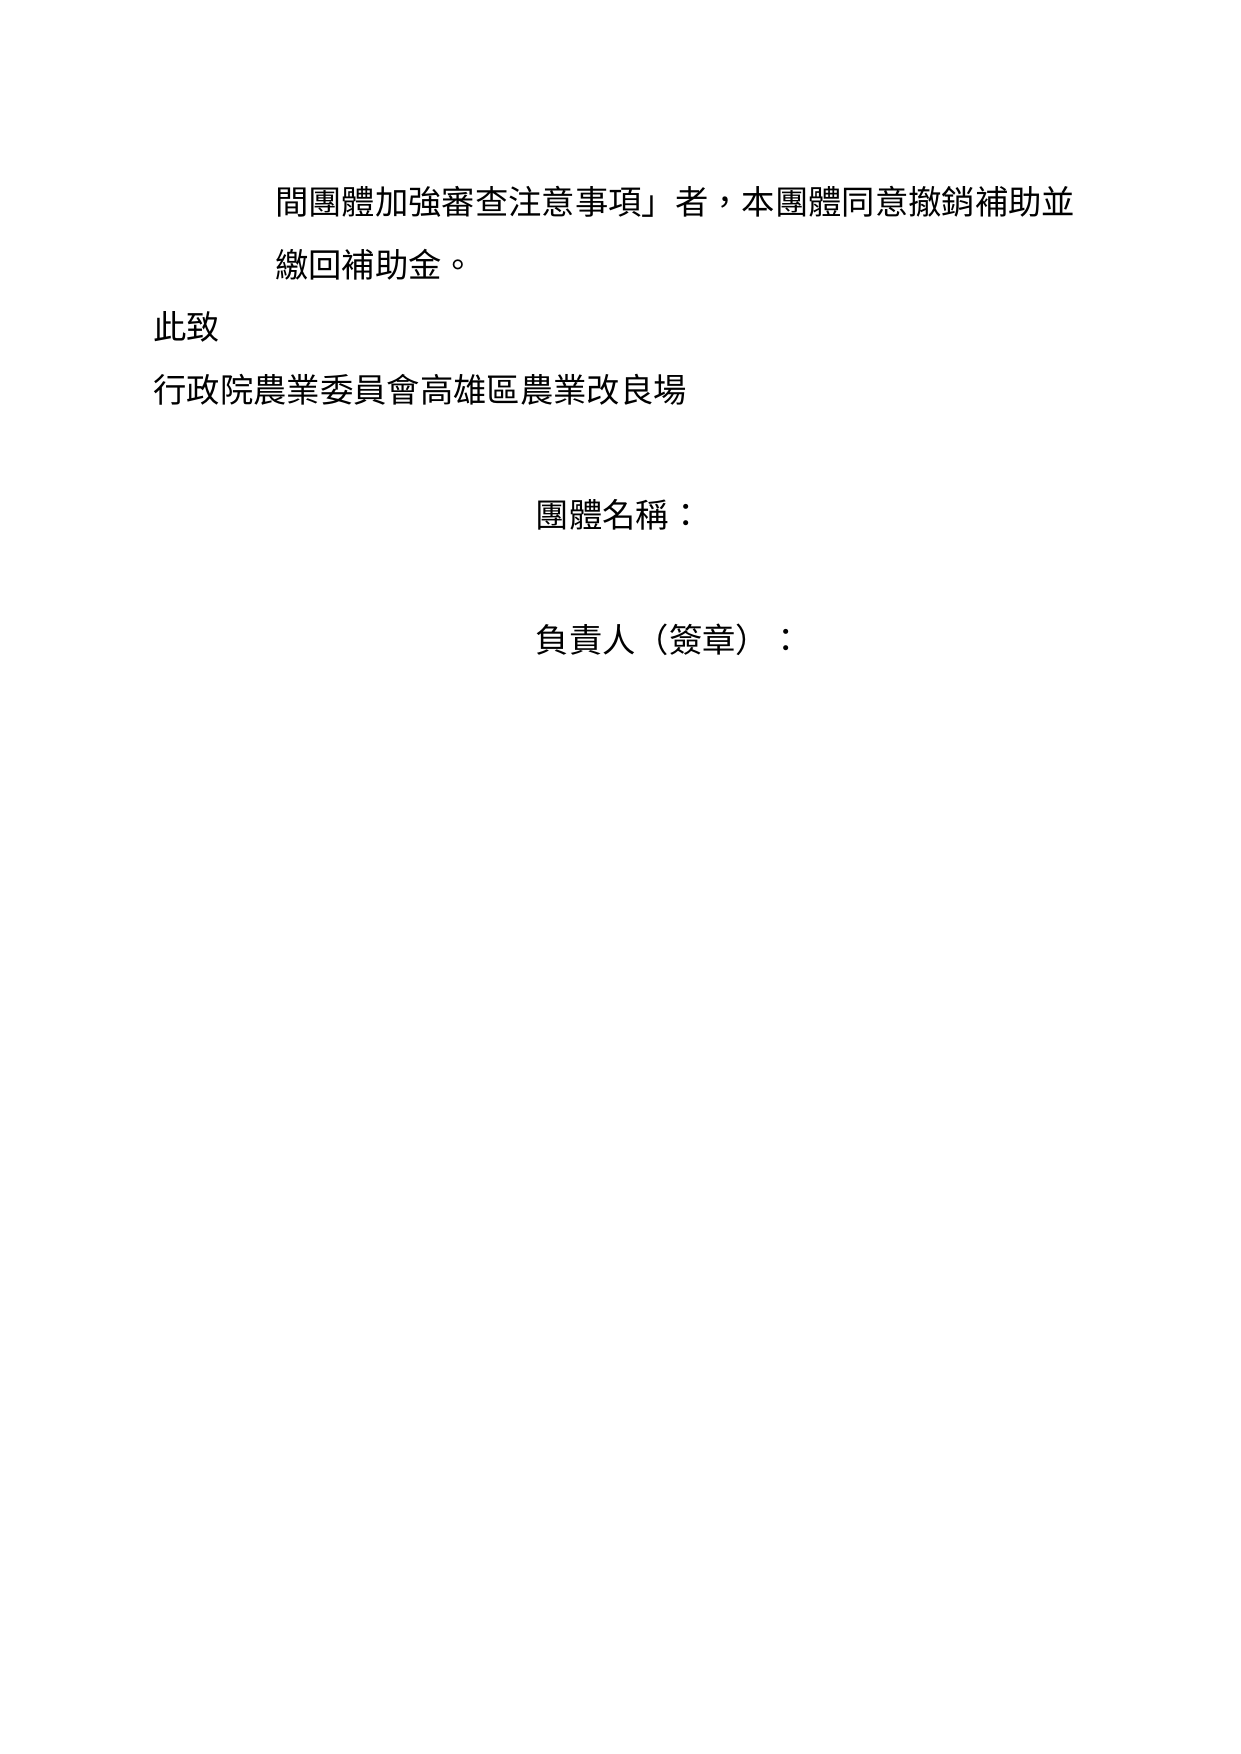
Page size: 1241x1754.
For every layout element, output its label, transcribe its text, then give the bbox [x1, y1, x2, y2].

text 此致 [153, 283, 1098, 346]
text 負責人（簽章）： [536, 596, 1098, 658]
text 行政院農業委員會高雄區農業改良場 [153, 346, 1098, 408]
text 團體名稱： [536, 471, 1098, 533]
list 間團體加強審查注意事項」者，本團體同意撤銷補助並繳回補助金。 [153, 158, 1098, 283]
